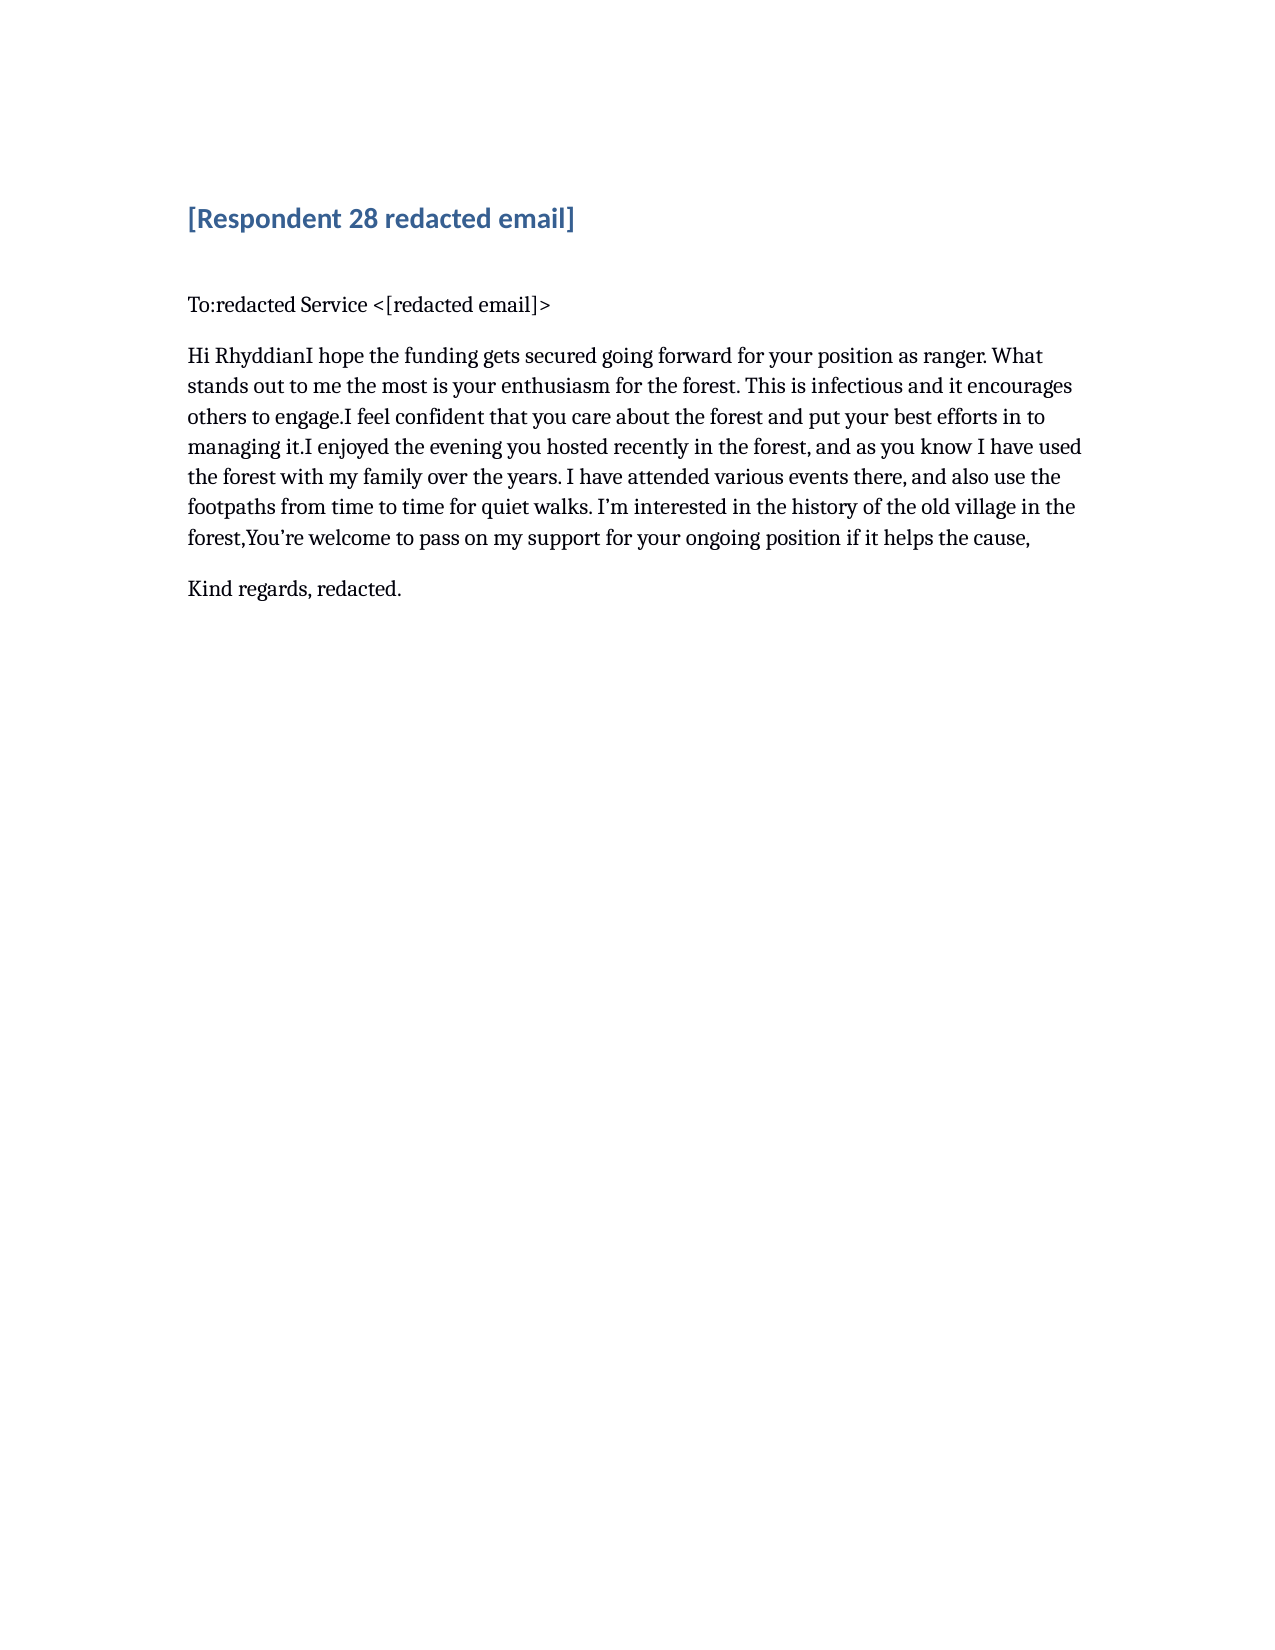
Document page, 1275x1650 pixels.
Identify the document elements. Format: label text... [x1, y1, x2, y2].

text Kind regards, redacted. [187, 575, 1087, 602]
subtitle [Respondent 28 redacted email] [187, 200, 1087, 236]
text To:redacted Service <[redacted email]> [187, 292, 1087, 318]
text Hi RhyddianI hope the funding gets secured going forward for your position as ranger. What stands out to me the most is your enthusiasm for the forest. This is infectious and it encourages others to engage.I feel confident that you care about the forest and put your best efforts in to managing it.I enjoyed the evening you hosted recently in the forest, and as you know I have used the forest with my family over the years. I have attended various events there, and also use the footpaths from time to time for quiet walks. I’m interested in the history of the old village in the forest,You’re welcome to pass on my support for your ongoing position if it helps the cause, [187, 343, 1087, 551]
